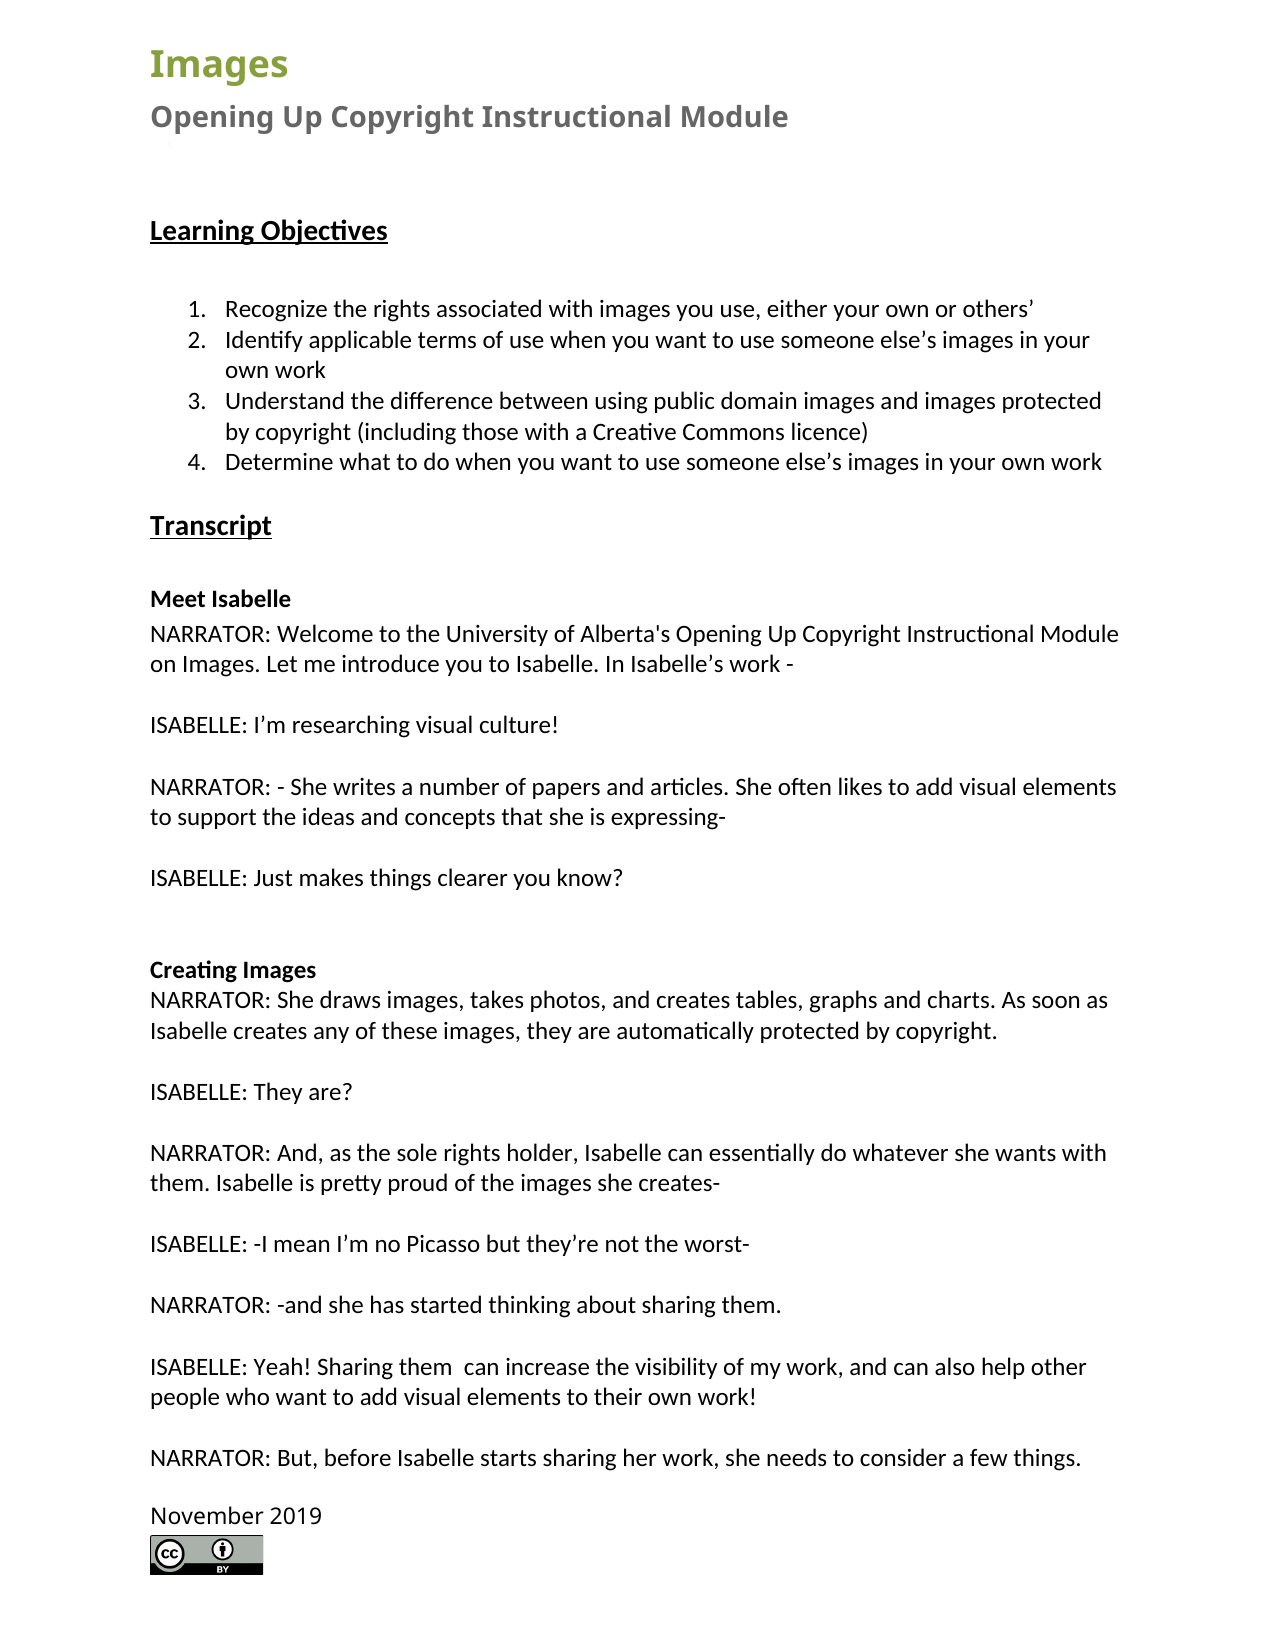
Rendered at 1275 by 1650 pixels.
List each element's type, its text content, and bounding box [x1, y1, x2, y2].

text ISABELLE: Just makes things clearer you know? [150, 862, 1125, 893]
text ISABELLE: They are? [150, 1076, 1125, 1106]
list Recognize the rights associated with images you use, either your own or others’ [187, 293, 1125, 324]
text NARRATOR: - She writes a number of papers and articles. She often likes to add visual elements to support the ideas and concepts that she is expressing- [150, 771, 1125, 832]
list Determine what to do when you want to use someone else’s images in your own work [187, 446, 1125, 507]
text Learning Objectives [150, 212, 1125, 247]
text ISABELLE: Yeah! Sharing them can increase the visibility of my work, and can also help other people who want to add visual elements to their own work! [150, 1351, 1125, 1412]
picture [150, 1535, 264, 1575]
text ISABELLE: -I mean I’m no Picasso but they’re not the worst- [150, 1228, 1125, 1259]
text NARRATOR: Welcome to the University of Alberta's Opening Up Copyright Instructional Module on Images. Let me introduce you to Isabelle. In Isabelle’s work - [150, 618, 1125, 679]
list Understand the difference between using public domain images and images protected by copyright (including those with a Creative Commons licence) [187, 385, 1125, 446]
text NARRATOR: -and she has started thinking about sharing them. [150, 1289, 1125, 1320]
text ISABELLE: I’m researching visual culture! [150, 710, 1125, 740]
text Creating Images [150, 954, 1125, 984]
text Meet Isabelle [150, 583, 1125, 614]
text NARRATOR: And, as the sole rights holder, Isabelle can essentially do whatever she wants with them. Isabelle is pretty proud of the images she creates- [150, 1137, 1125, 1198]
text NARRATOR: She draws images, takes photos, and creates tables, graphs and charts. As soon as Isabelle creates any of these images, they are automatically protected by copyright. [150, 984, 1125, 1045]
list Identify applicable terms of use when you want to use someone else’s images in your own work [187, 324, 1125, 385]
text NARRATOR: But, before Isabelle starts sharing her work, she needs to consider a few things. [150, 1442, 1125, 1473]
text Transcript [150, 507, 1125, 543]
